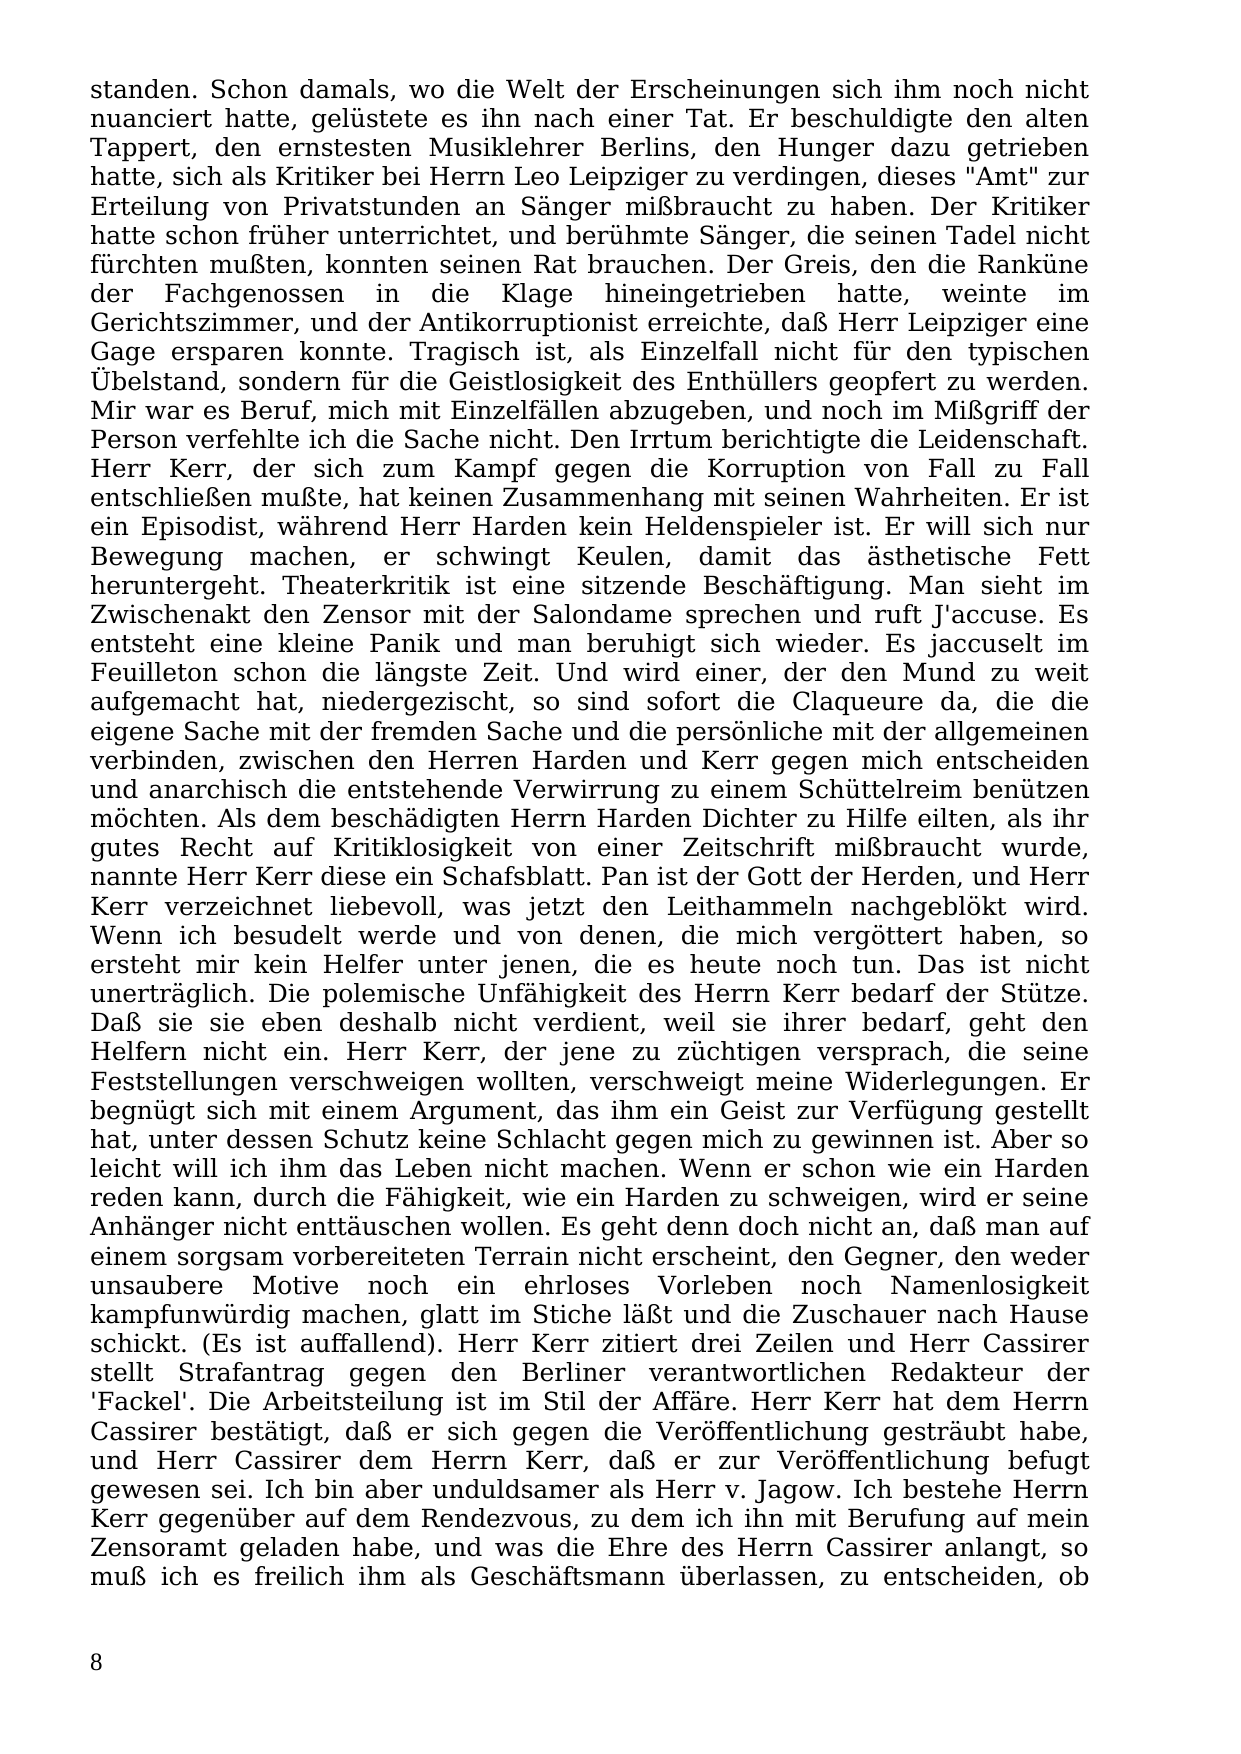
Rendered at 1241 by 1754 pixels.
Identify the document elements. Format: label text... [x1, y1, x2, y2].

text standen. Schon damals, wo die Welt der Erscheinungen sich ihm noch nicht nuanciert hatte, gelüstete es ihn nach einer Tat. Er beschuldigte den alten Tappert, den ernstesten Musiklehrer Berlins, den Hunger dazu getrieben hatte, sich als Kritiker bei Herrn Leo Leipziger zu verdingen, dieses "Amt" zur Erteilung von Privatstunden an Sänger mißbraucht zu haben. Der Kritiker hatte schon früher unterrichtet, und berühmte Sänger, die seinen Tadel nicht fürchten mußten, konnten seinen Rat brauchen. Der Greis, den die Ranküne der Fachgenossen in die Klage hineingetrieben hatte, weinte im Gerichtszimmer, und der Antikorruptionist erreichte, daß Herr Leipziger eine Gage ersparen konnte. Tragisch ist, als Einzelfall nicht für den typischen Übelstand, sondern für die Geistlosigkeit des Enthüllers geopfert zu werden. Mir war es Beruf, mich mit Einzelfällen abzugeben, und noch im Mißgriff der Person verfehlte ich die Sache nicht. Den Irrtum berichtigte die Leidenschaft. Herr Kerr, der sich zum Kampf gegen die Korruption von Fall zu Fall entschließen mußte, hat keinen Zusammenhang mit seinen Wahrheiten. Er ist ein Episodist, während Herr Harden kein Heldenspieler ist. Er will sich nur Bewegung machen, er schwingt Keulen, damit das ästhetische Fett heruntergeht. Theaterkritik ist eine sitzende Beschäftigung. Man sieht im Zwischenakt den Zensor mit der Salondame sprechen und ruft J'accuse. Es entsteht eine kleine Panik und man beruhigt sich wieder. Es jaccuselt im Feuilleton schon die längste Zeit. Und wird einer, der den Mund zu weit aufgemacht hat, niedergezischt, so sind sofort die Claqueure da, die die eigene Sache mit der fremden Sache und die persönliche mit der allgemeinen verbinden, zwischen den Herren Harden und Kerr gegen mich entscheiden und anarchisch die entstehende Verwirrung zu einem Schüttelreim benützen möchten. Als dem beschädigten Herrn Harden Dichter zu Hilfe eilten, als ihr gutes Recht auf Kritiklosigkeit von einer Zeitschrift mißbraucht wurde, nannte Herr Kerr diese ein Schafsblatt. Pan ist der Gott der Herden, und Herr Kerr verzeichnet liebevoll, was jetzt den Leithammeln nachgeblökt wird. Wenn ich besudelt werde und von denen, die mich vergöttert haben, so ersteht mir kein Helfer unter jenen, die es heute noch tun. Das ist nicht unerträglich. Die polemische Unfähigkeit des Herrn Kerr bedarf der Stütze. Daß sie sie eben deshalb nicht verdient, weil sie ihrer bedarf, geht den Helfern nicht ein. Herr Kerr, der jene zu züchtigen versprach, die seine Feststellungen verschweigen wollten, verschweigt meine Widerlegungen. Er begnügt sich mit einem Argument, das ihm ein Geist zur Verfügung gestellt hat, unter dessen Schutz keine Schlacht gegen mich zu gewinnen ist. Aber so leicht will ich ihm das Leben nicht machen. Wenn er schon wie ein Harden reden kann, durch die Fähigkeit, wie ein Harden zu schweigen, wird er seine Anhänger nicht enttäuschen wollen. Es geht denn doch nicht an, daß man auf einem sorgsam vorbereiteten Terrain nicht erscheint, den Gegner, den weder unsaubere Motive noch ein ehrloses Vorleben noch Namenlosigkeit kampfunwürdig machen, glatt im Stiche läßt und die Zuschauer nach Hause schickt. (Es ist auffallend). Herr Kerr zitiert drei Zeilen und Herr Cassirer stellt Strafantrag gegen den Berliner verantwortlichen Redakteur der 'Fackel'. Die Arbeitsteilung ist im Stil der Affäre. Herr Kerr hat dem Herrn Cassirer bestätigt, daß er sich gegen die Veröffentlichung gesträubt habe, und Herr Cassirer dem Herrn Kerr, daß er zur Veröffentlichung befugt gewesen sei. Ich bin aber unduldsamer als Herr v. Jagow. Ich bestehe Herrn Kerr gegenüber auf dem Rendezvous, zu dem ich ihn mit Berufung auf mein Zensoramt geladen habe, und was die Ehre des Herrn Cassirer anlangt, so muß ich es freilich ihm als Geschäftsmann überlassen, zu entscheiden, ob [90, 75, 1091, 1592]
